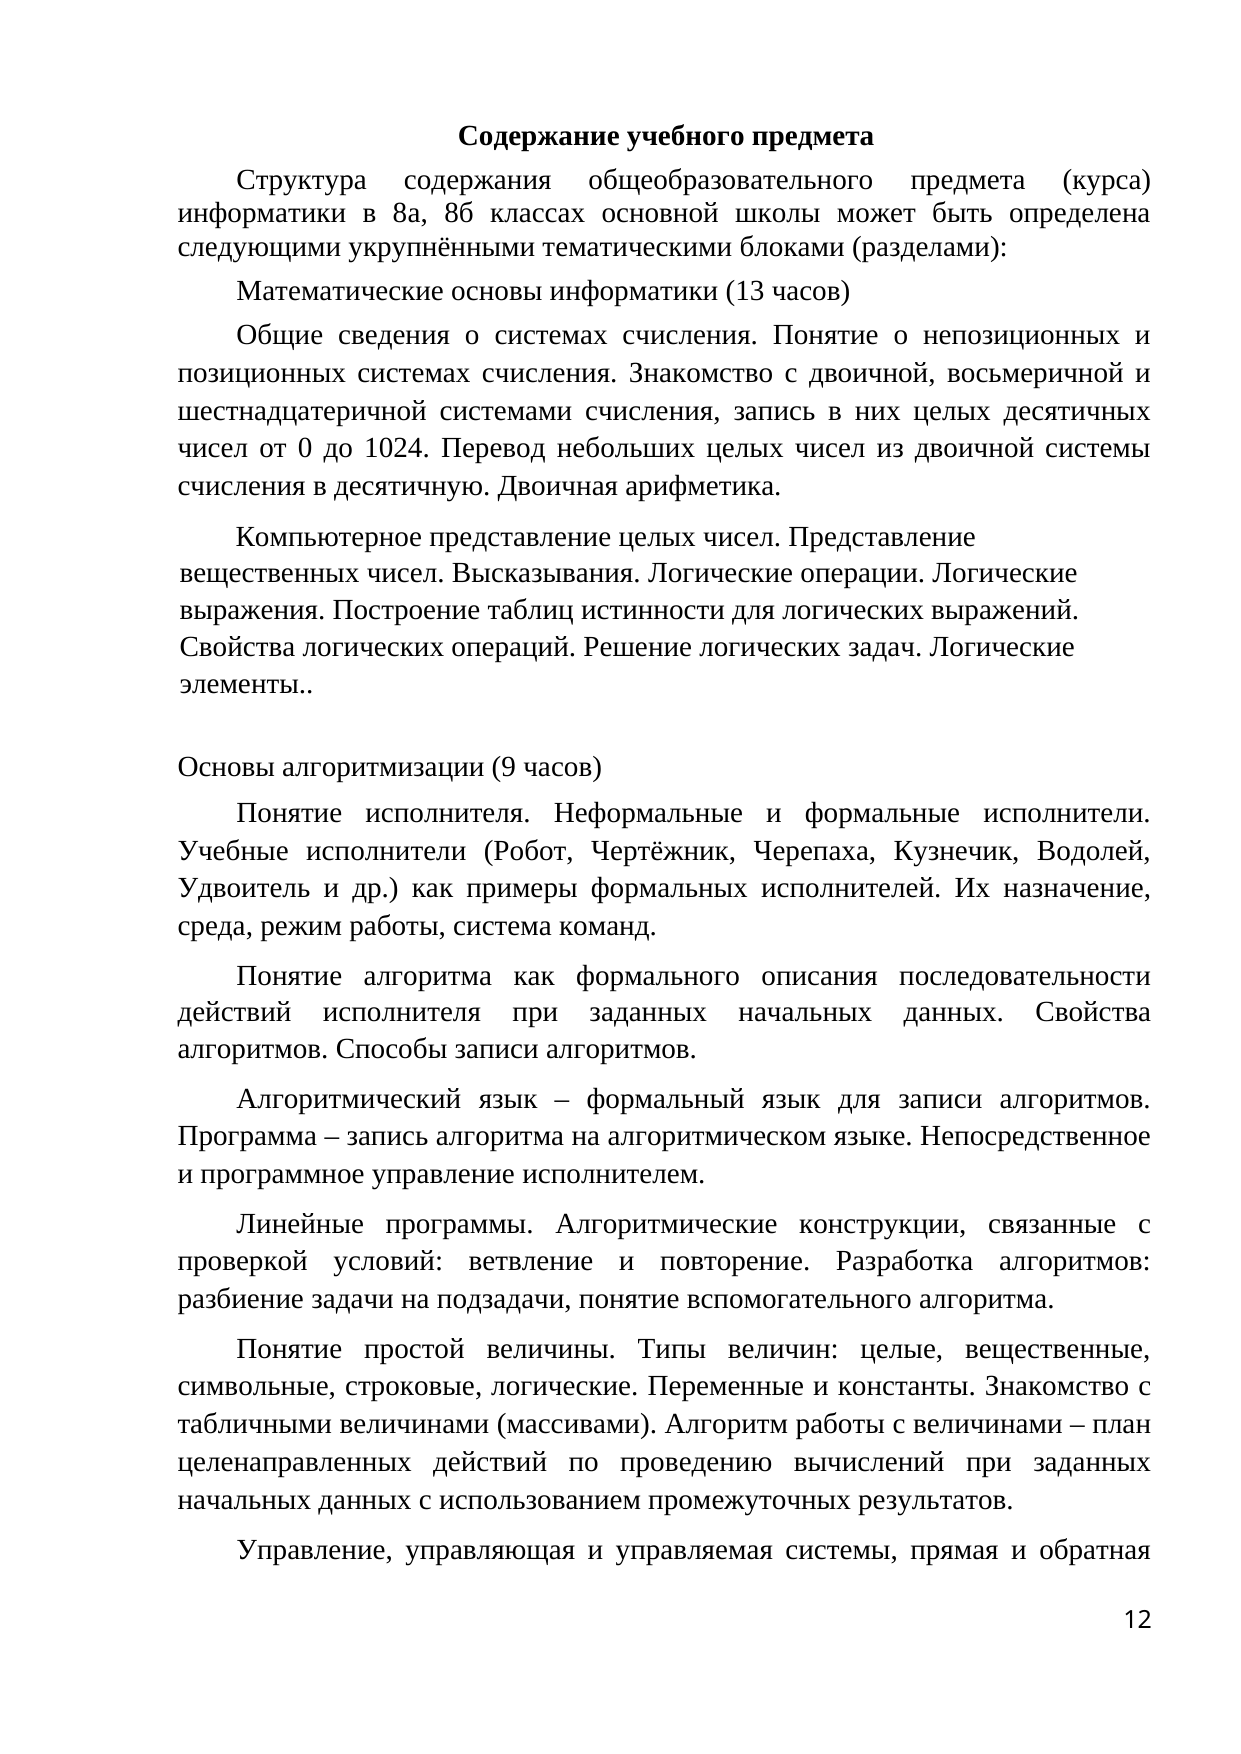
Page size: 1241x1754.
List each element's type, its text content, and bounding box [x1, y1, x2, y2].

text Алгоритмический язык – формальный язык для записи алгоритмов. Программа – запись алгоритма на алгоритмическом языке. Непосредственное и программное управление исполнителем. [177, 1081, 1152, 1189]
text Основы алгоритмизации (9 часов) [177, 749, 1152, 783]
text Структура содержания общеобразовательного предмета (курса) информатики в 8а, 8б классах основной школы может быть определена следующими укрупнёнными тематическими блоками (разделами): [177, 162, 1152, 263]
text Понятие алгоритма как формального описания последовательности действий исполнителя при заданных начальных данных. Свойства алгоритмов. Способы записи алгоритмов. [177, 958, 1152, 1065]
text Математические основы информатики (13 часов) [177, 273, 1152, 307]
text Компьютерное представление целых чисел. Представление вещественных чисел. Высказывания. Логические операции. Логические выражения. Построение таблиц истинности для логических выражений. Свойства логических операций. Решение логических задач. Логические элементы.. [179, 519, 1149, 700]
text Общие сведения о системах счисления. Понятие о непозиционных и позиционных системах счисления. Знакомство с двоичной, восьмеричной и шестнадцатеричной системами счисления, запись в них целых десятичных чисел от 0 до 1024. Перевод небольших целых чисел из двоичной системы счисления в десятичную. Двоичная арифметика. [177, 317, 1152, 502]
text Понятие простой величины. Типы величин: целые, вещественные, символьные, строковые, логические. Переменные и константы. Знакомство с табличными величинами (массивами). Алгоритм работы с величинами – план целенаправленных действий по проведению вычислений при заданных начальных данных с использованием промежуточных результатов. [177, 1331, 1152, 1516]
text Понятие исполнителя. Неформальные и формальные исполнители. Учебные исполнители (Робот, Чертёжник, Черепаха, Кузнечик, Водолей, Удвоитель и др.) как примеры формальных исполнителей. Их назначение, среда, режим работы, система команд. [177, 795, 1152, 941]
text Управление, управляющая и управляемая системы, прямая и обратная [177, 1532, 1152, 1566]
text Линейные программы. Алгоритмические конструкции, связанные с проверкой условий: ветвление и повторение. Разработка алгоритмов: разбиение задачи на подзадачи, понятие вспомогательного алгоритма. [177, 1206, 1152, 1314]
text Содержание учебного предмета [177, 118, 1152, 152]
